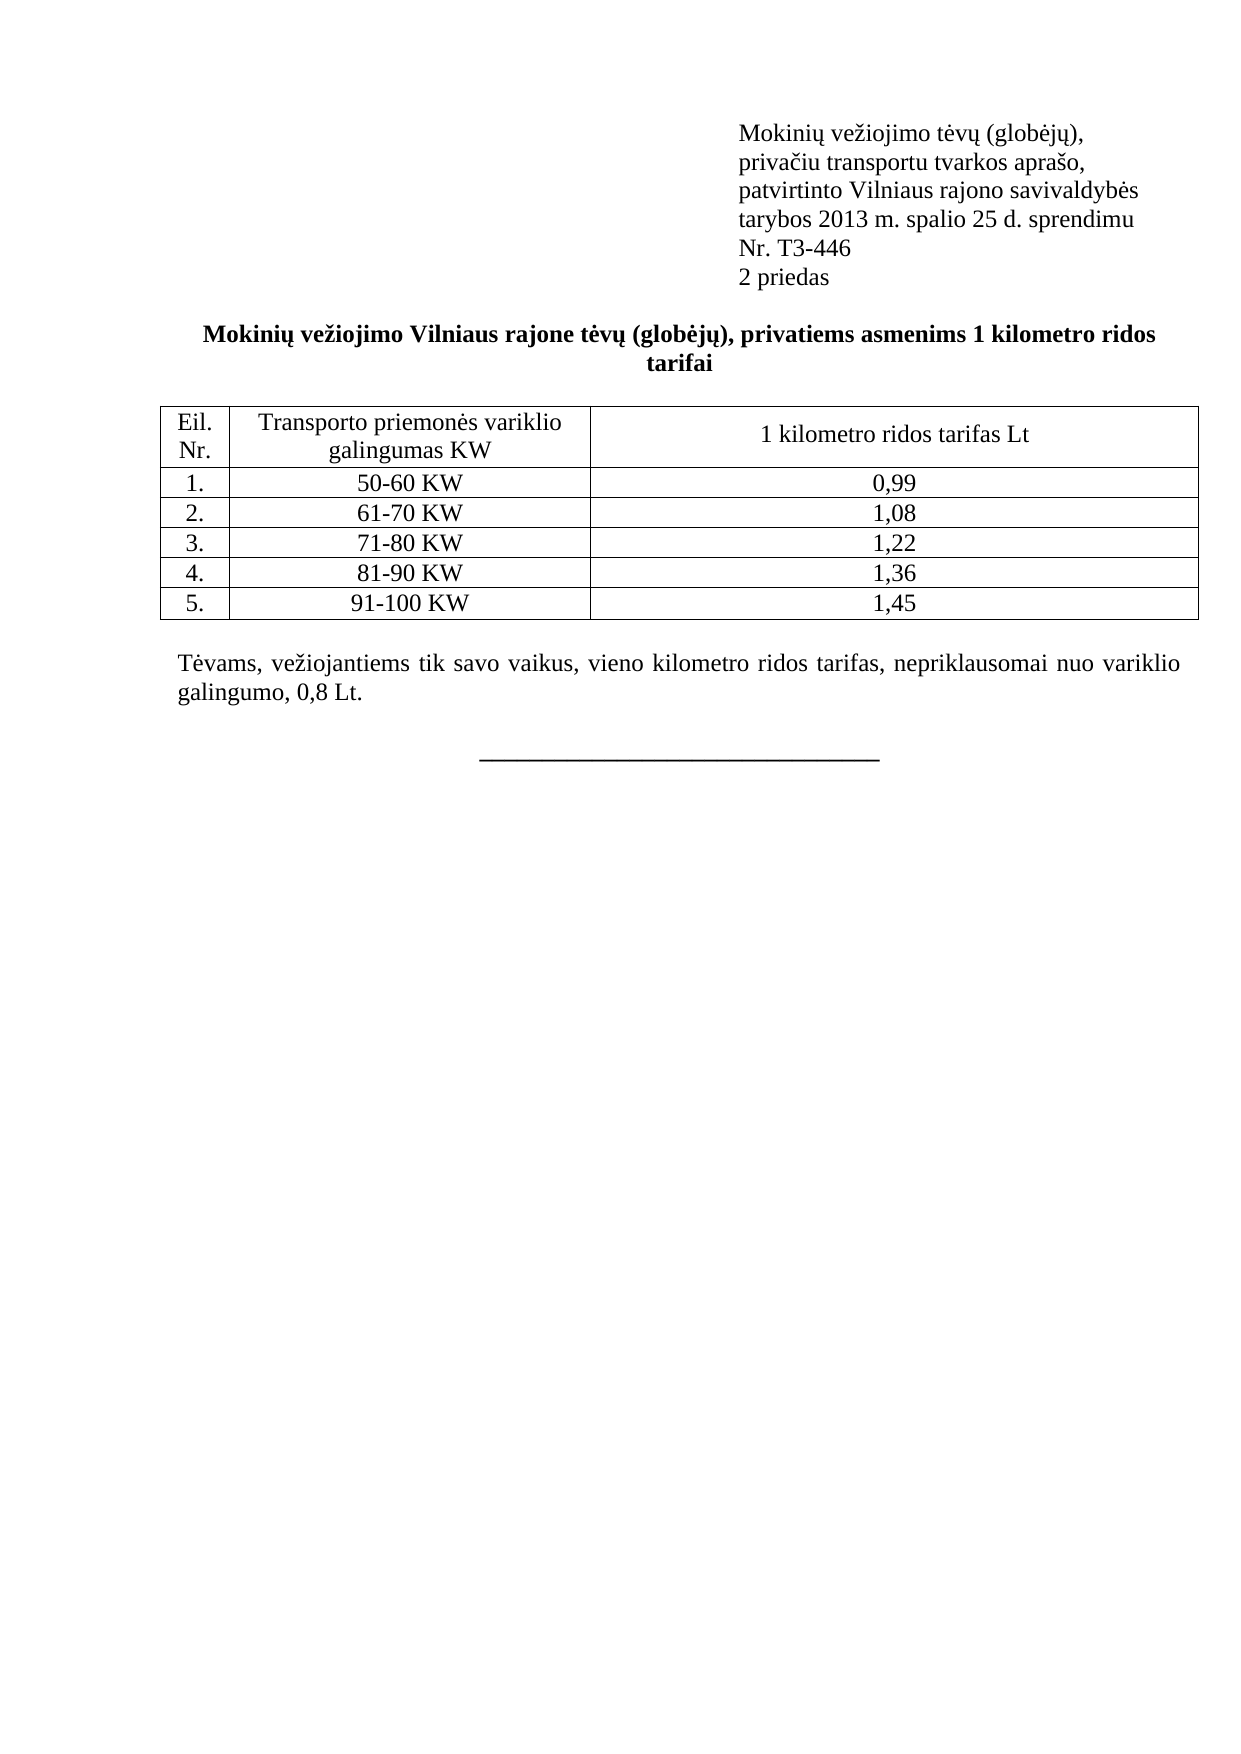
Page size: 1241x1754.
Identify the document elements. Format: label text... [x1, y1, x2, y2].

table_cell 1,08 [591, 498, 1198, 527]
table_cell 2. [161, 498, 229, 527]
table_cell 50-60 KW [230, 468, 590, 497]
text 2 priedas [738, 262, 1181, 291]
table_header 1 kilometro ridos tarifas Lt [591, 407, 1198, 467]
table_cell 1,22 [591, 528, 1198, 557]
table_cell 3. [161, 528, 229, 557]
table_cell 1. [161, 468, 229, 497]
table_cell 0,99 [591, 468, 1198, 497]
table_cell 1,45 [591, 588, 1198, 619]
table_cell 61-70 KW [230, 498, 590, 527]
table_cell 1,36 [591, 558, 1198, 587]
text patvirtinto Vilniaus rajono savivaldybės [738, 176, 1181, 204]
table_cell 71-80 KW [230, 528, 590, 557]
text tarifai [177, 348, 1181, 377]
text tarybos 2013 m. spalio 25 d. sprendimu [738, 204, 1181, 233]
table_cell 5. [161, 588, 229, 619]
text Mokinių vežiojimo Vilniaus rajone tėvų (globėjų), privatiems asmenims 1 kilometro ridos [177, 319, 1181, 348]
text Nr. T3-446 [738, 233, 1181, 262]
text privačiu transportu tvarkos aprašo, [738, 147, 1181, 176]
text Mokinių vežiojimo tėvų (globėjų), [738, 118, 1181, 147]
table_cell 81-90 KW [230, 558, 590, 587]
table_header Transporto priemonės variklio galingumas KW [230, 407, 590, 467]
table_cell 4. [161, 558, 229, 587]
text ________________________________ [177, 735, 1181, 763]
text Tėvams, vežiojantiems tik savo vaikus, vieno kilometro ridos tarifas, nepriklausomai nuo variklio galingumo, 0,8 Lt. [177, 648, 1181, 706]
table_cell 91-100 KW [230, 588, 590, 619]
table_header Eil. Nr. [161, 407, 229, 467]
